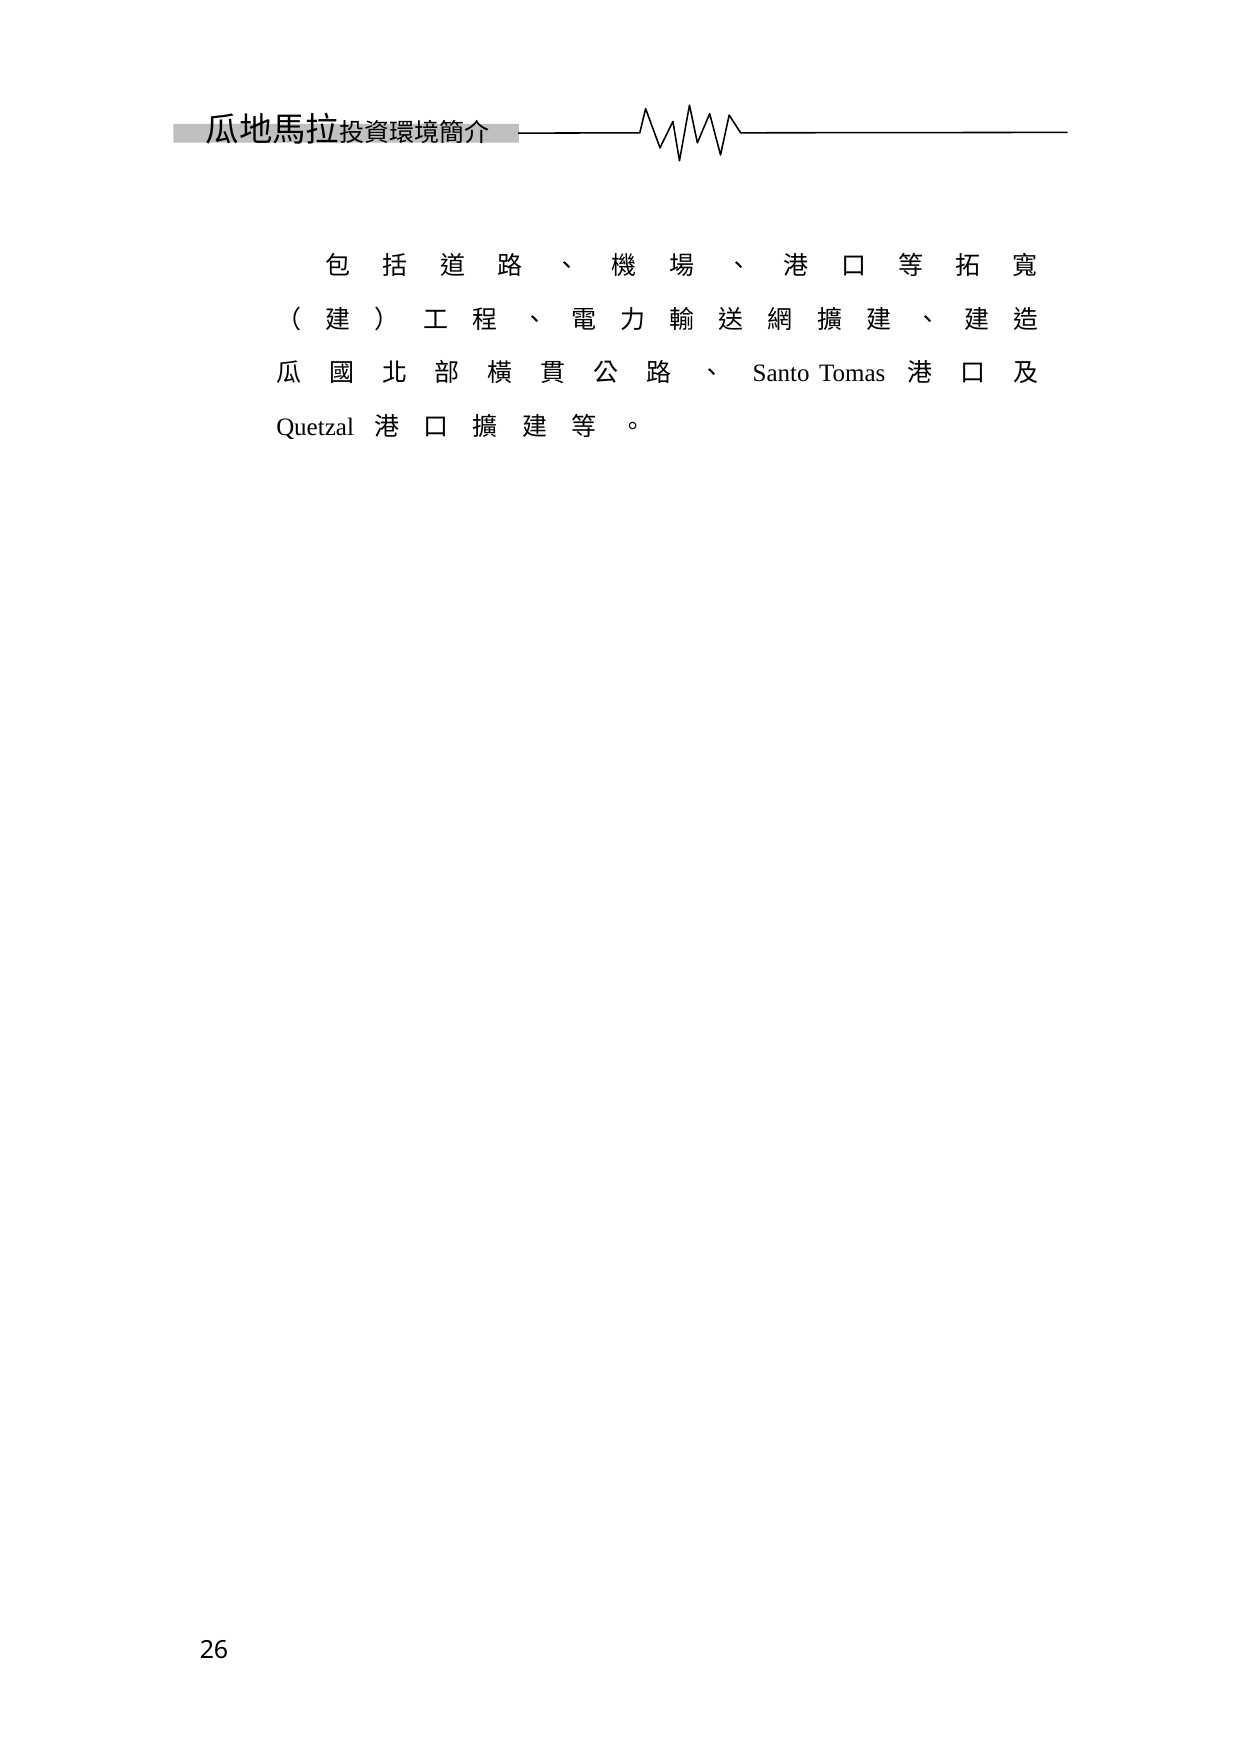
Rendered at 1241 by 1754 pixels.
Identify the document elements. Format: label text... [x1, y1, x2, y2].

text 包括道路、機場、港口等拓寬（建）工程、電力輸送網擴建、建造瓜國北部橫貫公路、Santo Tomas港口及Quetzal港口擴建等。 [276, 237, 1063, 451]
